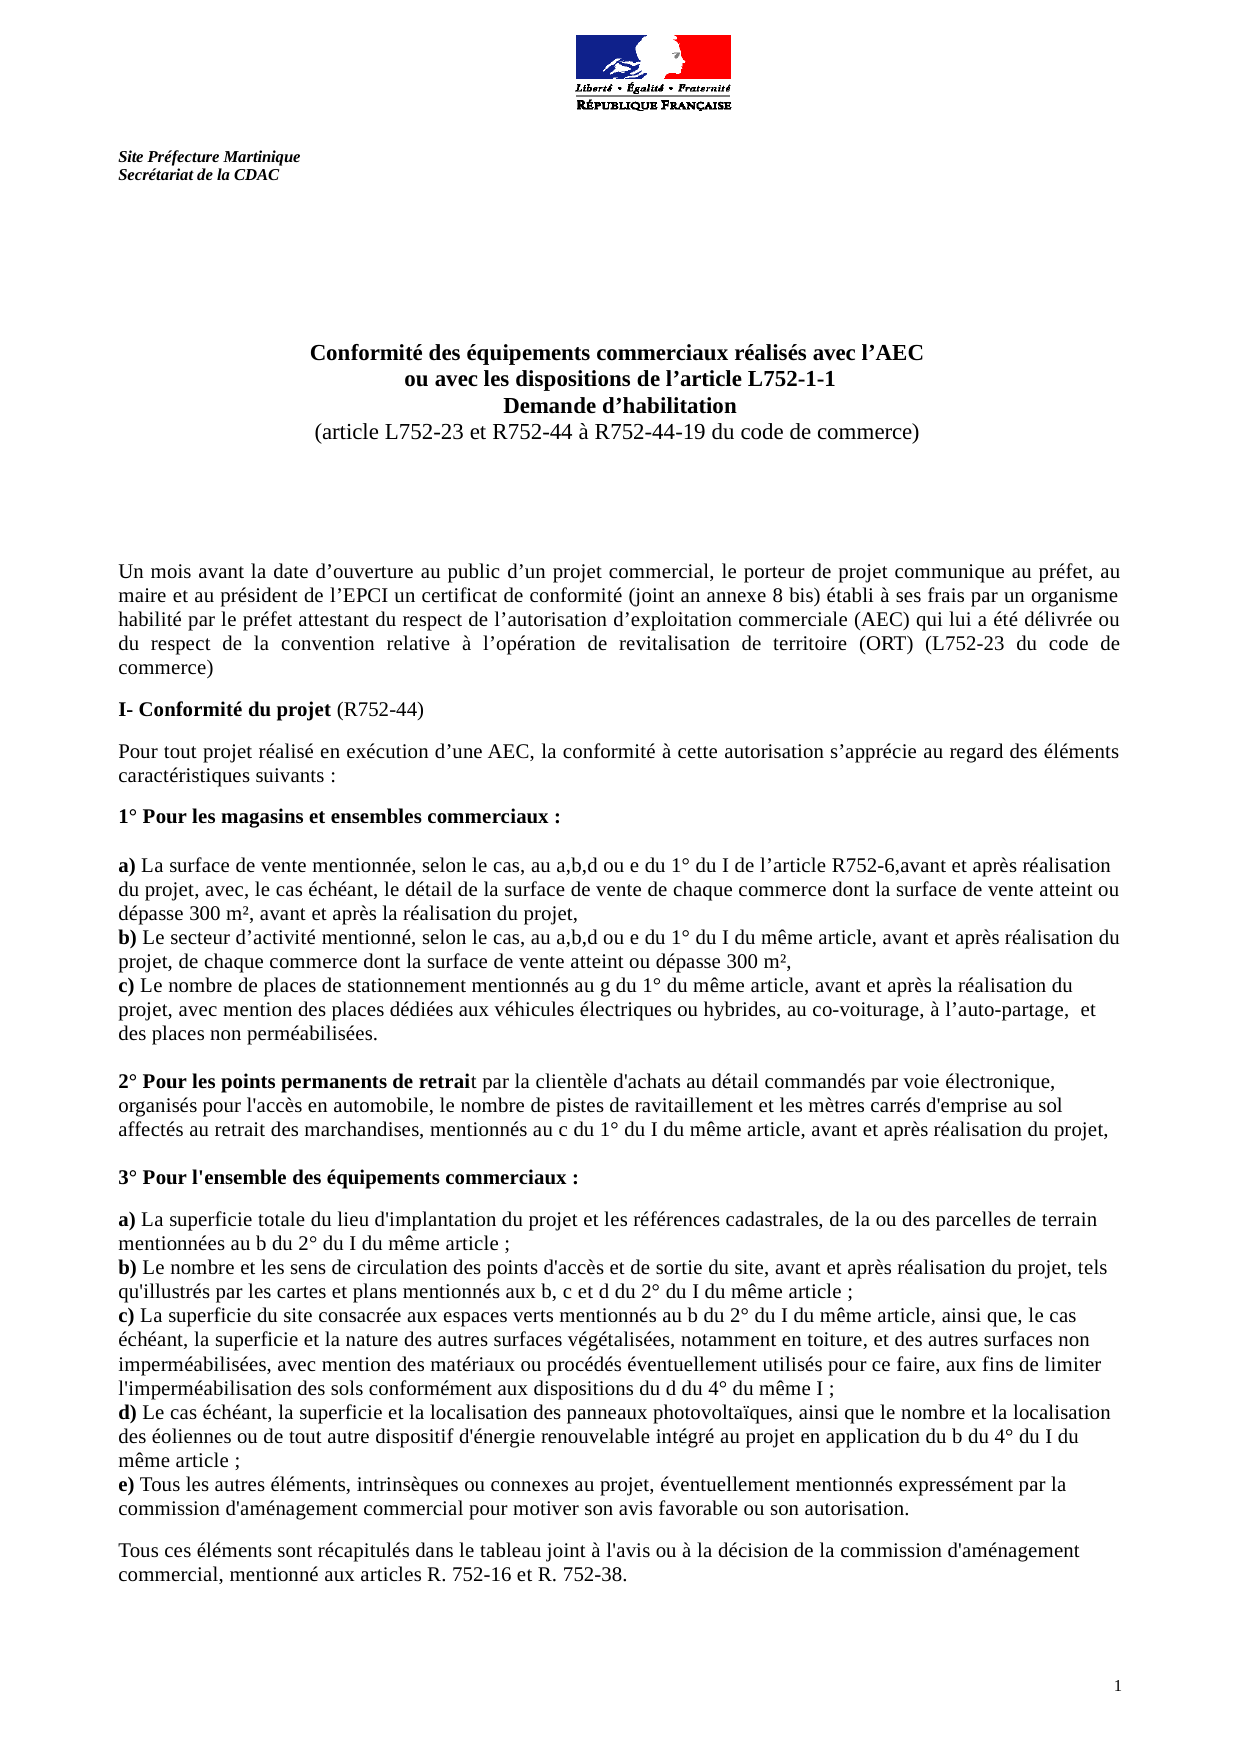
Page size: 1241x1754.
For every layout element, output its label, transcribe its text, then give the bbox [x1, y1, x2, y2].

text Site Préfecture Martinique [118, 147, 1122, 166]
text 1° Pour les magasins et ensembles commerciaux : a) La surface de vente mentionnée, selon le cas, au a,b,d ou e du 1° du I de l’article R752-6,avant et après réalisation du projet, avec, le cas échéant, le détail de la surface de vente de chaque commerce dont la surface de vente atteint ou dépasse 300 m², avant et après la réalisation du projet, b) Le secteur d’activité mentionné, selon le cas, au a,b,d ou e du 1° du I du même article, avant et après réalisation du projet, de chaque commerce dont la surface de vente atteint ou dépasse 300 m², c) Le nombre de places de stationnement mentionnés au g du 1° du même article, avant et après la réalisation du projet, avec mention des places dédiées aux véhicules électriques ou hybrides, au co-voiturage, à l’auto-partage, et des places non perméabilisées. 2° Pour les points permanents de retrait par la clientèle d'achats au détail commandés par voie électronique, organisés pour l'accès en automobile, le nombre de pistes de ravitaillement et les mètres carrés d'emprise au sol affectés au retrait des marchandises, mentionnés au c du 1° du I du même article, avant et après réalisation du projet, 3° Pour l'ensemble des équipements commerciaux : [118, 804, 1122, 1189]
text b) Le nombre et les sens de circulation des points d'accès et de sortie du site, avant et après réalisation du projet, tels qu'illustrés par les cartes et plans mentionnés aux b, c et d du 2° du I du même article ; [118, 1255, 1122, 1303]
text e) Tous les autres éléments, intrinsèques ou connexes au projet, éventuellement mentionnés expressément par la commission d'aménagement commercial pour motiver son avis favorable ou son autorisation. [118, 1472, 1122, 1520]
text (article L752-23 et R752-44 à R752-44-19 du code de commerce) [118, 418, 1122, 445]
text d) Le cas échéant, la superficie et la localisation des panneaux photovoltaïques, ainsi que le nombre et la localisation des éoliennes ou de tout autre dispositif d'énergie renouvelable intégré au projet en application du b du 4° du I du même article ; [118, 1399, 1122, 1472]
text c) La superficie du site consacrée aux espaces verts mentionnés au b du 2° du I du même article, ainsi que, le cas échéant, la superficie et la nature des autres surfaces végétalisées, notamment en toiture, et des autres surfaces non imperméabilisées, avec mention des matériaux ou procédés éventuellement utilisés pour ce faire, aux fins de limiter l'imperméabilisation des sols conformément aux dispositions du d du 4° du même I ; [118, 1303, 1122, 1399]
text ou avec les dispositions de l’article L752-1-1 [118, 365, 1122, 392]
text a) La superficie totale du lieu d'implantation du projet et les références cadastrales, de la ou des parcelles de terrain mentionnées au b du 2° du I du même article ; [118, 1207, 1122, 1255]
text Demande d’habilitation [118, 392, 1122, 418]
text Conformité des équipements commerciaux réalisés avec l’AEC [118, 338, 1122, 365]
picture [575, 33, 732, 111]
text Tous ces éléments sont récapitulés dans le tableau joint à l'avis ou à la décision de la commission d'aménagement commercial, mentionné aux articles R. 752-16 et R. 752-38. [118, 1537, 1122, 1586]
text Un mois avant la date d’ouverture au public d’un projet commercial, le porteur de projet communique au préfet, au maire et au président de l’EPCI un certificat de conformité (joint an annexe 8 bis) établi à ses frais par un organisme habilité par le préfet attestant du respect de l’autorisation d’exploitation commerciale (AEC) qui lui a été délivrée ou du respect de la convention relative à l’opération de revitalisation de territoire (ORT) (L752-23 du code de commerce) [118, 559, 1122, 679]
text Pour tout projet réalisé en exécution d’une AEC, la conformité à cette autorisation s’apprécie au regard des éléments caractéristiques suivants : [118, 738, 1122, 787]
text I- Conformité du projet (R752-44) [118, 697, 1122, 721]
text Secrétariat de la CDAC [118, 166, 1122, 184]
